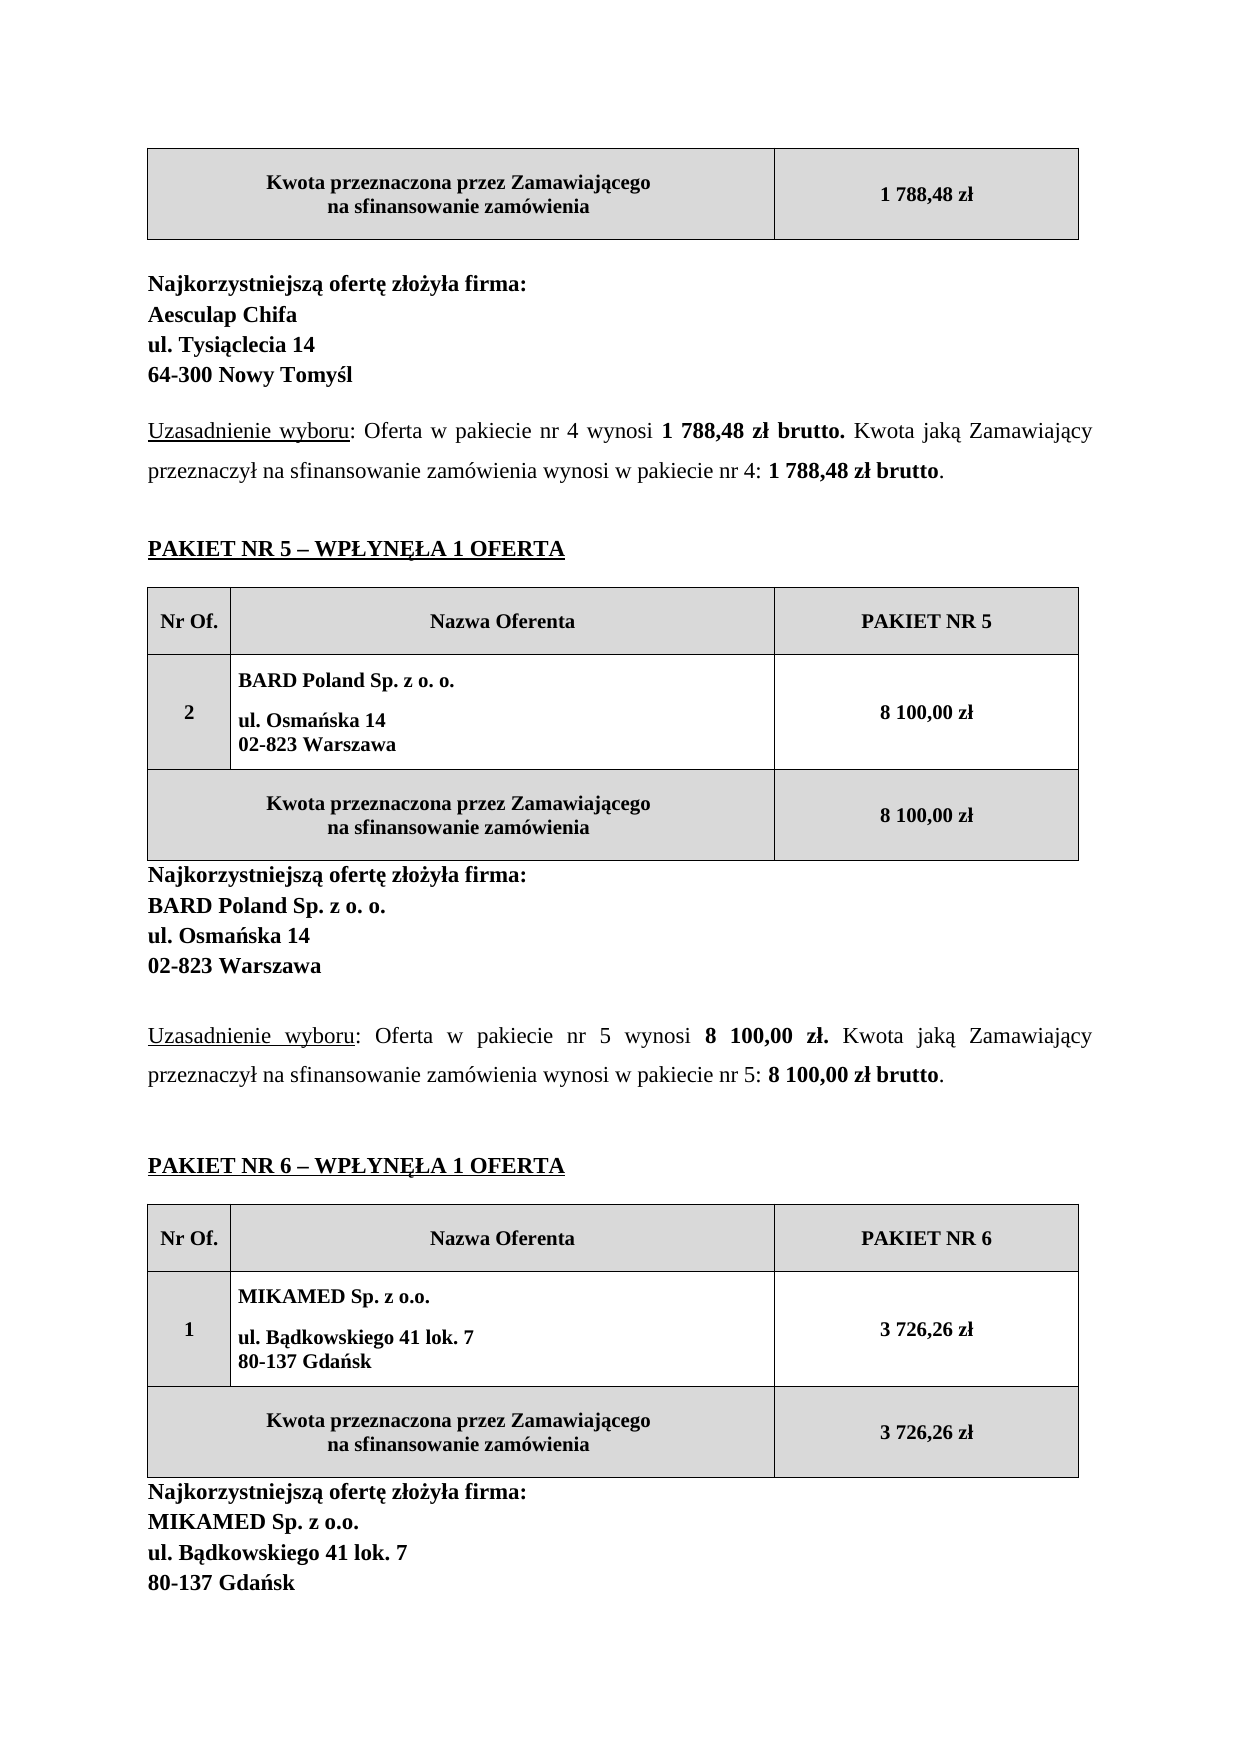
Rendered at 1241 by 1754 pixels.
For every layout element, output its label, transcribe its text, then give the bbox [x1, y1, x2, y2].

table_cell 3 726,26 zł [775, 1272, 1078, 1386]
table_header Nazwa Oferenta [231, 1205, 774, 1271]
text Uzasadnienie wyboru: Oferta w pakiecie nr 4 wynosi 1 788,48 zł brutto. Kwota jaką Zamawiający przeznaczył na sfinansowanie zamówienia wynosi w pakiecie nr 4: 1 788,48 zł brutto. [148, 418, 1093, 483]
table_cell MIKAMED Sp. z o.o. ul. Bądkowskiego 41 lok. 7 80-137 Gdańsk [231, 1272, 774, 1386]
text BARD Poland Sp. z o. o. [148, 892, 1093, 918]
table_header Nr Of. [148, 1205, 230, 1271]
table_cell Kwota przeznaczona przez Zamawiającego na sfinansowanie zamówienia [148, 149, 774, 239]
text 64-300 Nowy Tomyśl [148, 361, 1093, 387]
table_cell 1 788,48 zł [775, 149, 1078, 239]
text 80-137 Gdańsk [148, 1569, 1093, 1595]
text Najkorzystniejszą ofertę złożyła firma: [148, 1478, 1093, 1504]
table_cell BARD Poland Sp. z o. o. ul. Osmańska 14 02-823 Warszawa [231, 655, 774, 769]
table_cell 1 [148, 1272, 230, 1386]
text Najkorzystniejszą ofertę złożyła firma: [148, 861, 1093, 888]
table_header Nazwa Oferenta [231, 588, 774, 654]
table_header PAKIET NR 6 [775, 1205, 1078, 1271]
table_header PAKIET NR 5 [775, 588, 1078, 654]
text ul. Osmańska 14 [148, 922, 1093, 948]
text 02-823 Warszawa [148, 952, 1093, 978]
text Aesculap Chifa [148, 301, 1093, 327]
table_cell 8 100,00 zł [775, 770, 1078, 860]
text PAKIET NR 6 – WPŁYNĘŁA 1 OFERTA [148, 1152, 1093, 1178]
table_cell Kwota przeznaczona przez Zamawiającego na sfinansowanie zamówienia [148, 770, 774, 860]
text PAKIET NR 5 – WPŁYNĘŁA 1 OFERTA [148, 535, 1093, 562]
text ul. Bądkowskiego 41 lok. 7 [148, 1538, 1093, 1565]
table_cell 8 100,00 zł [775, 655, 1078, 769]
table_cell 3 726,26 zł [775, 1387, 1078, 1477]
table_cell 2 [148, 655, 230, 769]
text ul. Tysiąclecia 14 [148, 331, 1093, 357]
table_header Nr Of. [148, 588, 230, 654]
text Najkorzystniejszą ofertę złożyła firma: [148, 270, 1093, 297]
table_cell Kwota przeznaczona przez Zamawiającego na sfinansowanie zamówienia [148, 1387, 774, 1477]
text MIKAMED Sp. z o.o. [148, 1508, 1093, 1535]
text Uzasadnienie wyboru: Oferta w pakiecie nr 5 wynosi 8 100,00 zł. Kwota jaką Zamawiający przeznaczył na sfinansowanie zamówienia wynosi w pakiecie nr 5: 8 100,00 zł brutto. [148, 1022, 1093, 1088]
